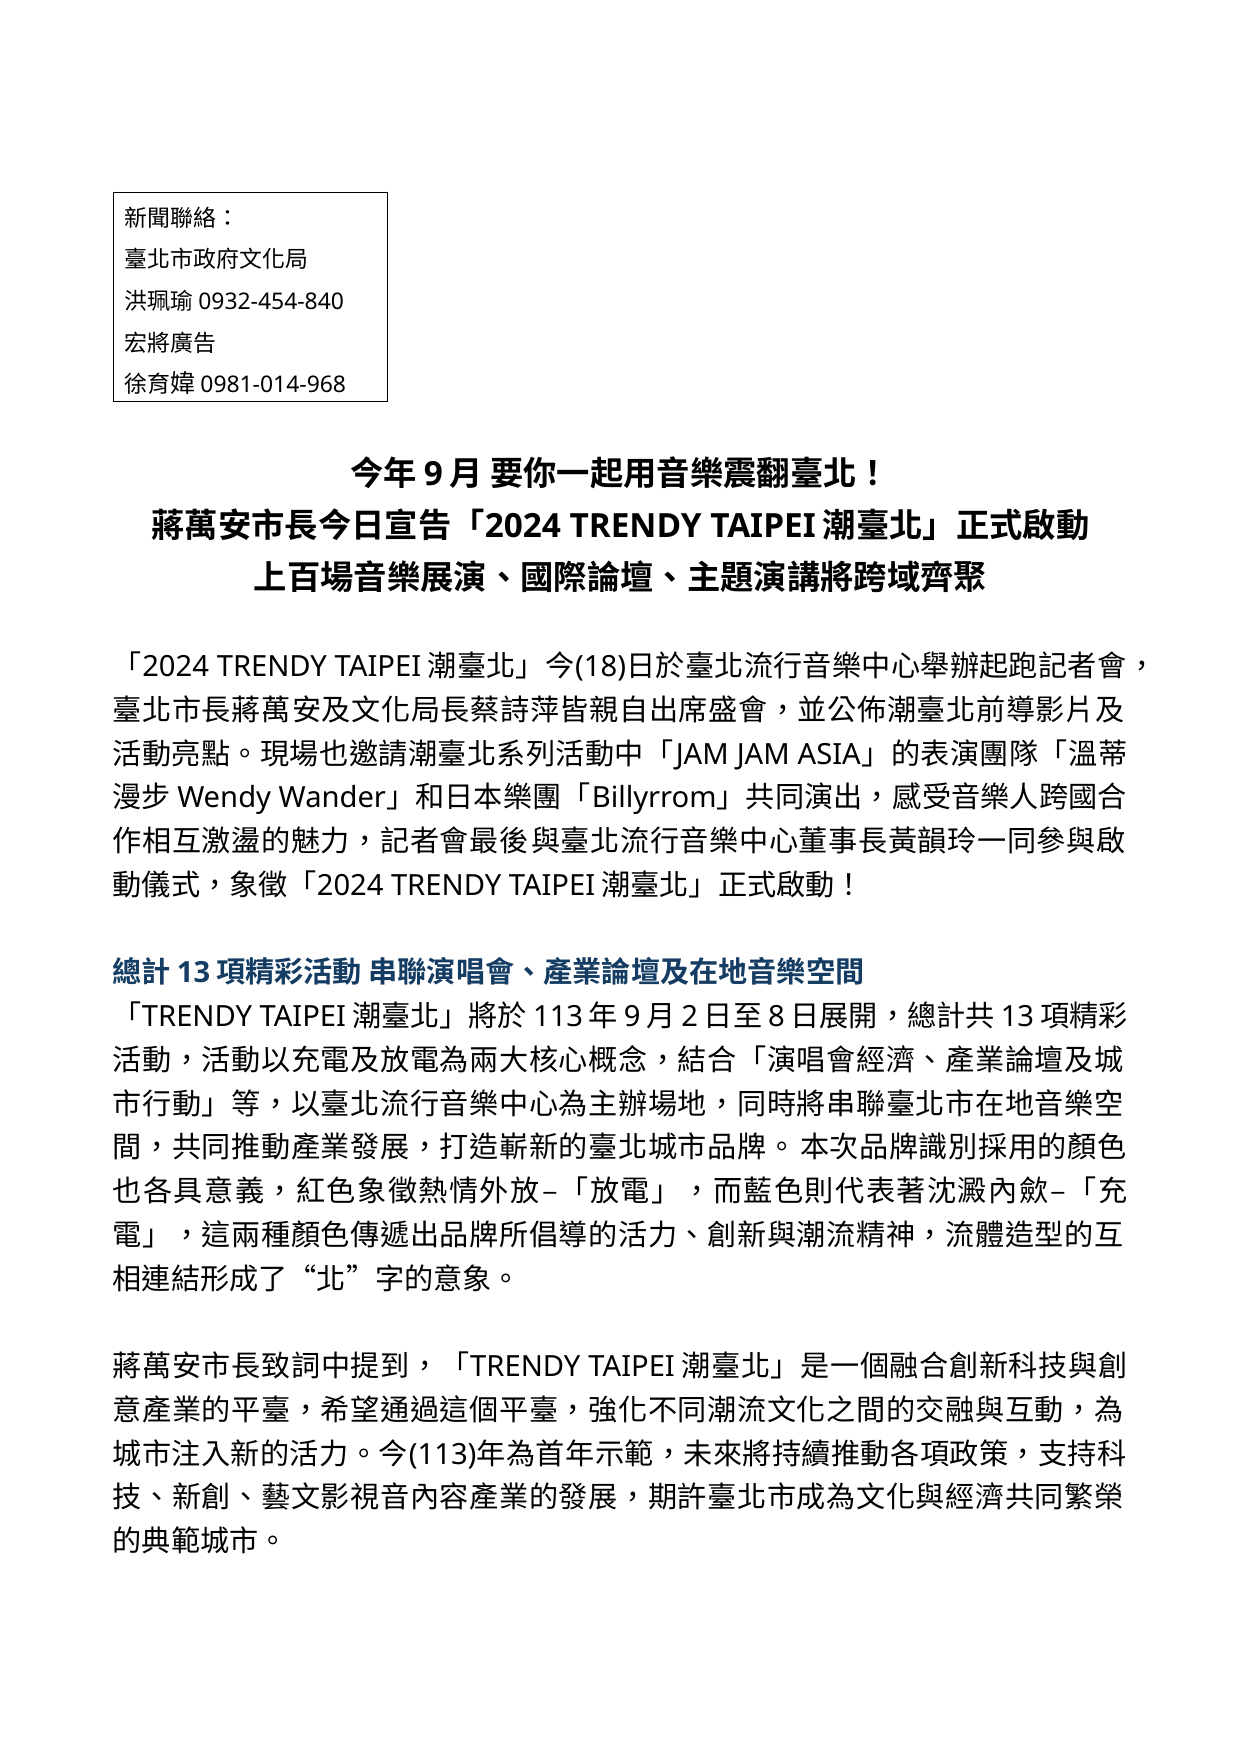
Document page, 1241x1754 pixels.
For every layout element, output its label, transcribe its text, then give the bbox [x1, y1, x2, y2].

text 「2024 TRENDY TAIPEI潮臺北」今(18)日於臺北流行音樂中心舉辦起跑記者會，臺北市長蔣萬安及文化局長蔡詩萍皆親自出席盛會，並公佈潮臺北前導影片及活動亮點。現場也邀請潮臺北系列活動中「JAM JAM ASIA」的表演團隊「溫蒂漫步Wendy Wander」和日本樂團「Billyrrom」共同演出，感受音樂人跨國合作相互激盪的魅力，記者會最後與臺北流行音樂中心董事長黃韻玲一同參與啟動儀式，象徵「2024 TRENDY TAIPEI潮臺北」正式啟動！ [112, 642, 1128, 904]
text 今年9月 要你一起用音樂震翻臺北！ [112, 444, 1128, 496]
table_header 新聞聯絡： 臺北市政府文化局 洪珮瑜 0932-454-840 宏將廣告 徐育媁 0981-014-968 [114, 193, 387, 401]
text 總計13項精彩活動 串聯演唱會、產業論壇及在地音樂空間 [112, 948, 1128, 992]
text 上百場音樂展演、國際論壇、主題演講將跨域齊聚 [112, 548, 1128, 600]
text 蔣萬安市長今日宣告「2024 TRENDY TAIPEI潮臺北」正式啟動 [112, 496, 1128, 548]
text 「TRENDY TAIPEI潮臺北」將於113年9月2日至8日展開，總計共13項精彩活動，活動以充電及放電為兩大核心概念，結合「演唱會經濟、產業論壇及城市行動」等，以臺北流行音樂中心為主辦場地，同時將串聯臺北市在地音樂空間，共同推動產業發展，打造嶄新的臺北城市品牌。本次品牌識別採用的顏色也各具意義，紅色象徵熱情外放–「放電」，而藍色則代表著沈澱內歛–「充電」，這兩種顏色傳遞出品牌所倡導的活力、創新與潮流精神，流體造型的互相連結形成了“北”字的意象。 [112, 992, 1128, 1298]
text 蔣萬安市長致詞中提到，「TRENDY TAIPEI潮臺北」是一個融合創新科技與創意產業的平臺，希望通過這個平臺，強化不同潮流文化之間的交融與互動，為城市注入新的活力。今(113)年為首年示範，未來將持續推動各項政策，支持科技、新創、藝文影視音內容產業的發展，期許臺北市成為文化與經濟共同繁榮的典範城市。 [112, 1342, 1128, 1560]
